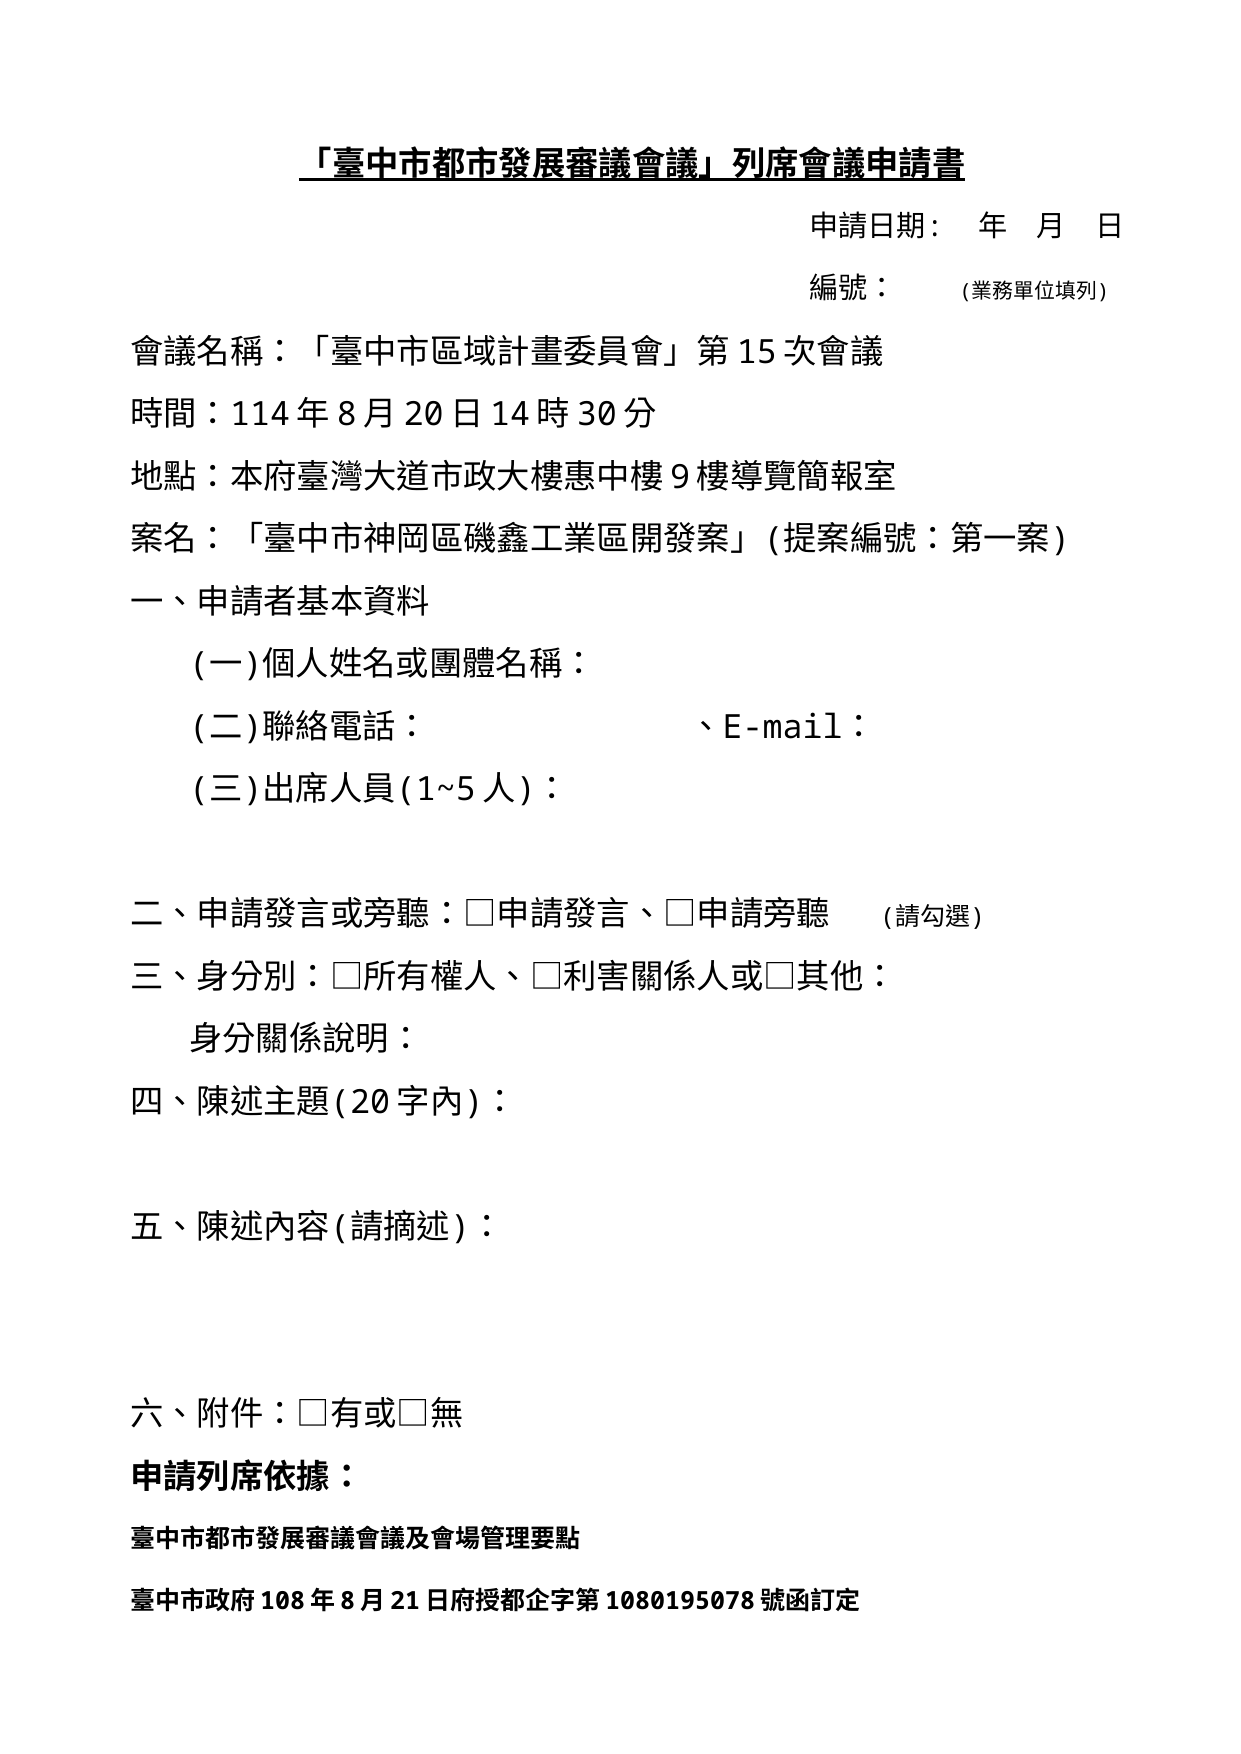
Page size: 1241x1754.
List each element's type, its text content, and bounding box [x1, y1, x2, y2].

text 申請列席依據： [130, 1432, 1134, 1494]
text 地點：本府臺灣大道市政大樓惠中樓9樓導覽簡報室 [130, 432, 1134, 494]
text 時間：114年8月20日14時30分 [130, 369, 1134, 432]
text 五、陳述內容(請摘述)： [130, 1182, 1134, 1244]
text 身分關係說明： [189, 994, 1134, 1057]
text 四、陳述主題(20字內)： [130, 1057, 1134, 1119]
text 會議名稱：「臺中市區域計畫委員會」第15次會議 [130, 307, 1134, 369]
text 臺中市政府108年8月21日府授都企字第1080195078號函訂定 [130, 1557, 1134, 1619]
text (二)聯絡電話： 、E-mail： [189, 682, 1134, 744]
text 三、身分別：□所有權人、□利害關係人或□其他： [130, 932, 1134, 994]
text 臺中市都市發展審議會議及會場管理要點 [130, 1494, 1134, 1557]
text 六、附件：□有或□無 [130, 1369, 1134, 1432]
text 案名：「臺中市神岡區磯鑫工業區開發案」(提案編號：第一案) [130, 494, 1134, 557]
text 「臺中市都市發展審議會議」列席會議申請書 [130, 119, 1134, 182]
text 二、申請發言或旁聽：□申請發言、□申請旁聽 (請勾選) [130, 869, 1134, 932]
text (一)個人姓名或團體名稱： [189, 619, 1134, 682]
text 一、申請者基本資料 [130, 557, 1134, 619]
text (三)出席人員(1~5人)： [189, 744, 1134, 807]
text 編號： (業務單位填列) [809, 244, 1134, 307]
text 申請日期: 年 月 日 [809, 182, 1134, 244]
